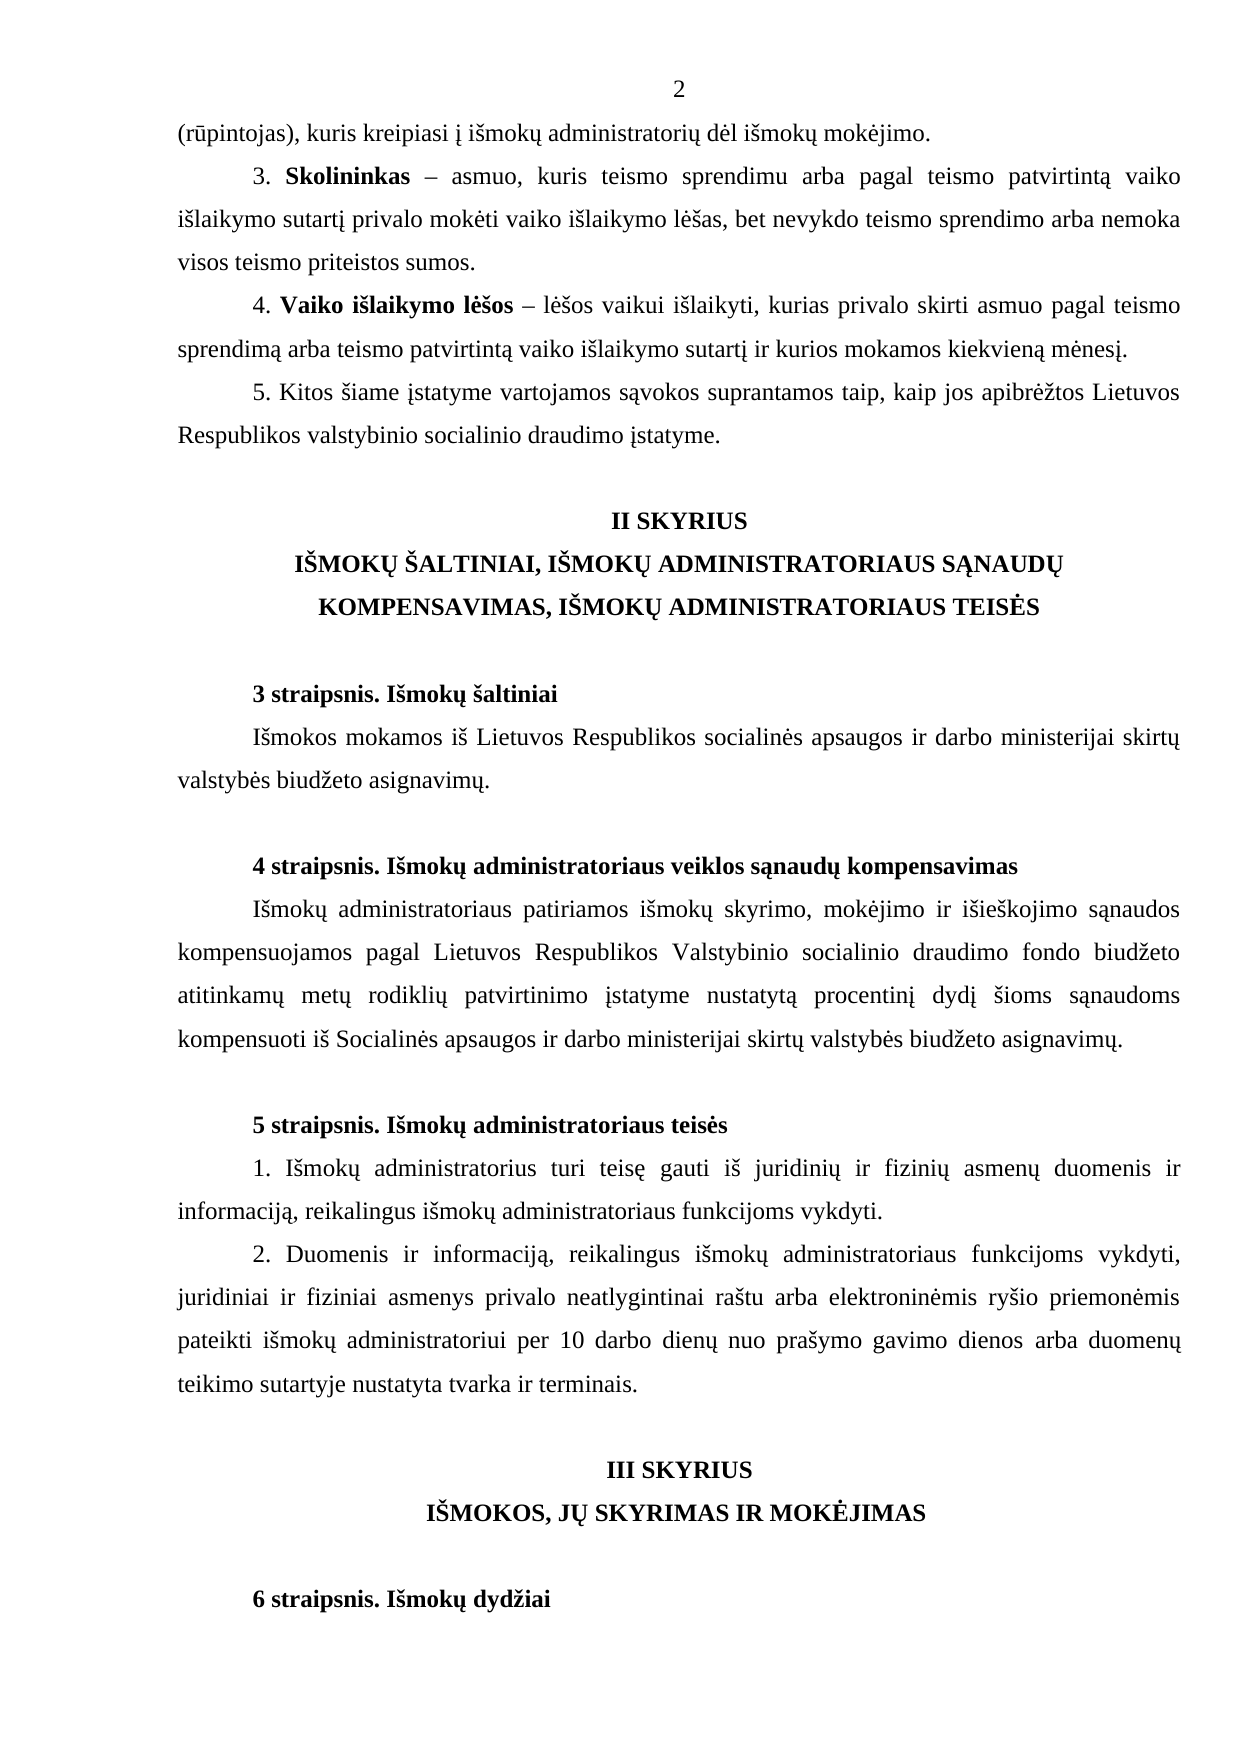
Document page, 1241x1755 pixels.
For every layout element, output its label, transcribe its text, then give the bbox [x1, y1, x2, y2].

text 4. Vaiko išlaikymo lėšos – lėšos vaikui išlaikyti, kurias privalo skirti asmuo pagal teismo sprendimą arba teismo patvirtintą vaiko išlaikymo sutartį ir kurios mokamos kiekvieną mėnesį. [177, 291, 1181, 362]
text (rūpintojas), kuris kreipiasi į išmokų administratorių dėl išmokų mokėjimo. [177, 118, 1181, 147]
text 4 straipsnis. Išmokų administratoriaus veiklos sąnaudų kompensavimas [177, 851, 1181, 880]
text IŠMOKOS, JŲ SKYRIMAS IR MOKĖJIMAS [177, 1498, 1181, 1527]
text 5 straipsnis. Išmokų administratoriaus teisės [177, 1110, 1181, 1139]
text IŠMOKŲ ŠALTINIAI, IŠMOKŲ ADMINISTRATORIAUS SĄNAUDŲ KOMPENSAVIMAS, IŠMOKŲ ADMINISTRATORIAUS TEISĖS [177, 549, 1181, 621]
text 1. Išmokų administratorius turi teisę gauti iš juridinių ir fizinių asmenų duomenis ir informaciją, reikalingus išmokų administratoriaus funkcijoms vykdyti. [177, 1153, 1181, 1225]
text 3 straipsnis. Išmokų šaltiniai [177, 679, 1181, 707]
text II SKYRIUS [177, 506, 1181, 535]
text Išmokos mokamos iš Lietuvos Respublikos socialinės apsaugos ir darbo ministerijai skirtų valstybės biudžeto asignavimų. [177, 722, 1181, 794]
text 5. Kitos šiame įstatyme vartojamos sąvokos suprantamos taip, kaip jos apibrėžtos Lietuvos Respublikos valstybinio socialinio draudimo įstatyme. [177, 377, 1181, 449]
text Išmokų administratoriaus patiriamos išmokų skyrimo, mokėjimo ir išieškojimo sąnaudos kompensuojamos pagal Lietuvos Respublikos Valstybinio socialinio draudimo fondo biudžeto atitinkamų metų rodiklių patvirtinimo įstatyme nustatytą procentinį dydį šioms sąnaudoms kompensuoti iš Socialinės apsaugos ir darbo ministerijai skirtų valstybės biudžeto asignavimų. [177, 894, 1181, 1052]
text 6 straipsnis. Išmokų dydžiai [177, 1584, 1181, 1613]
text 3. Skolininkas – asmuo, kuris teismo sprendimu arba pagal teismo patvirtintą vaiko išlaikymo sutartį privalo mokėti vaiko išlaikymo lėšas, bet nevykdo teismo sprendimo arba nemoka visos teismo priteistos sumos. [177, 161, 1181, 276]
text 2. Duomenis ir informaciją, reikalingus išmokų administratoriaus funkcijoms vykdyti, juridiniai ir fiziniai asmenys privalo neatlygintinai raštu arba elektroninėmis ryšio priemonėmis pateikti išmokų administratoriui per 10 darbo dienų nuo prašymo gavimo dienos arba duomenų teikimo sutartyje nustatyta tvarka ir terminais. [177, 1239, 1181, 1397]
text III SKYRIUS [177, 1455, 1181, 1484]
